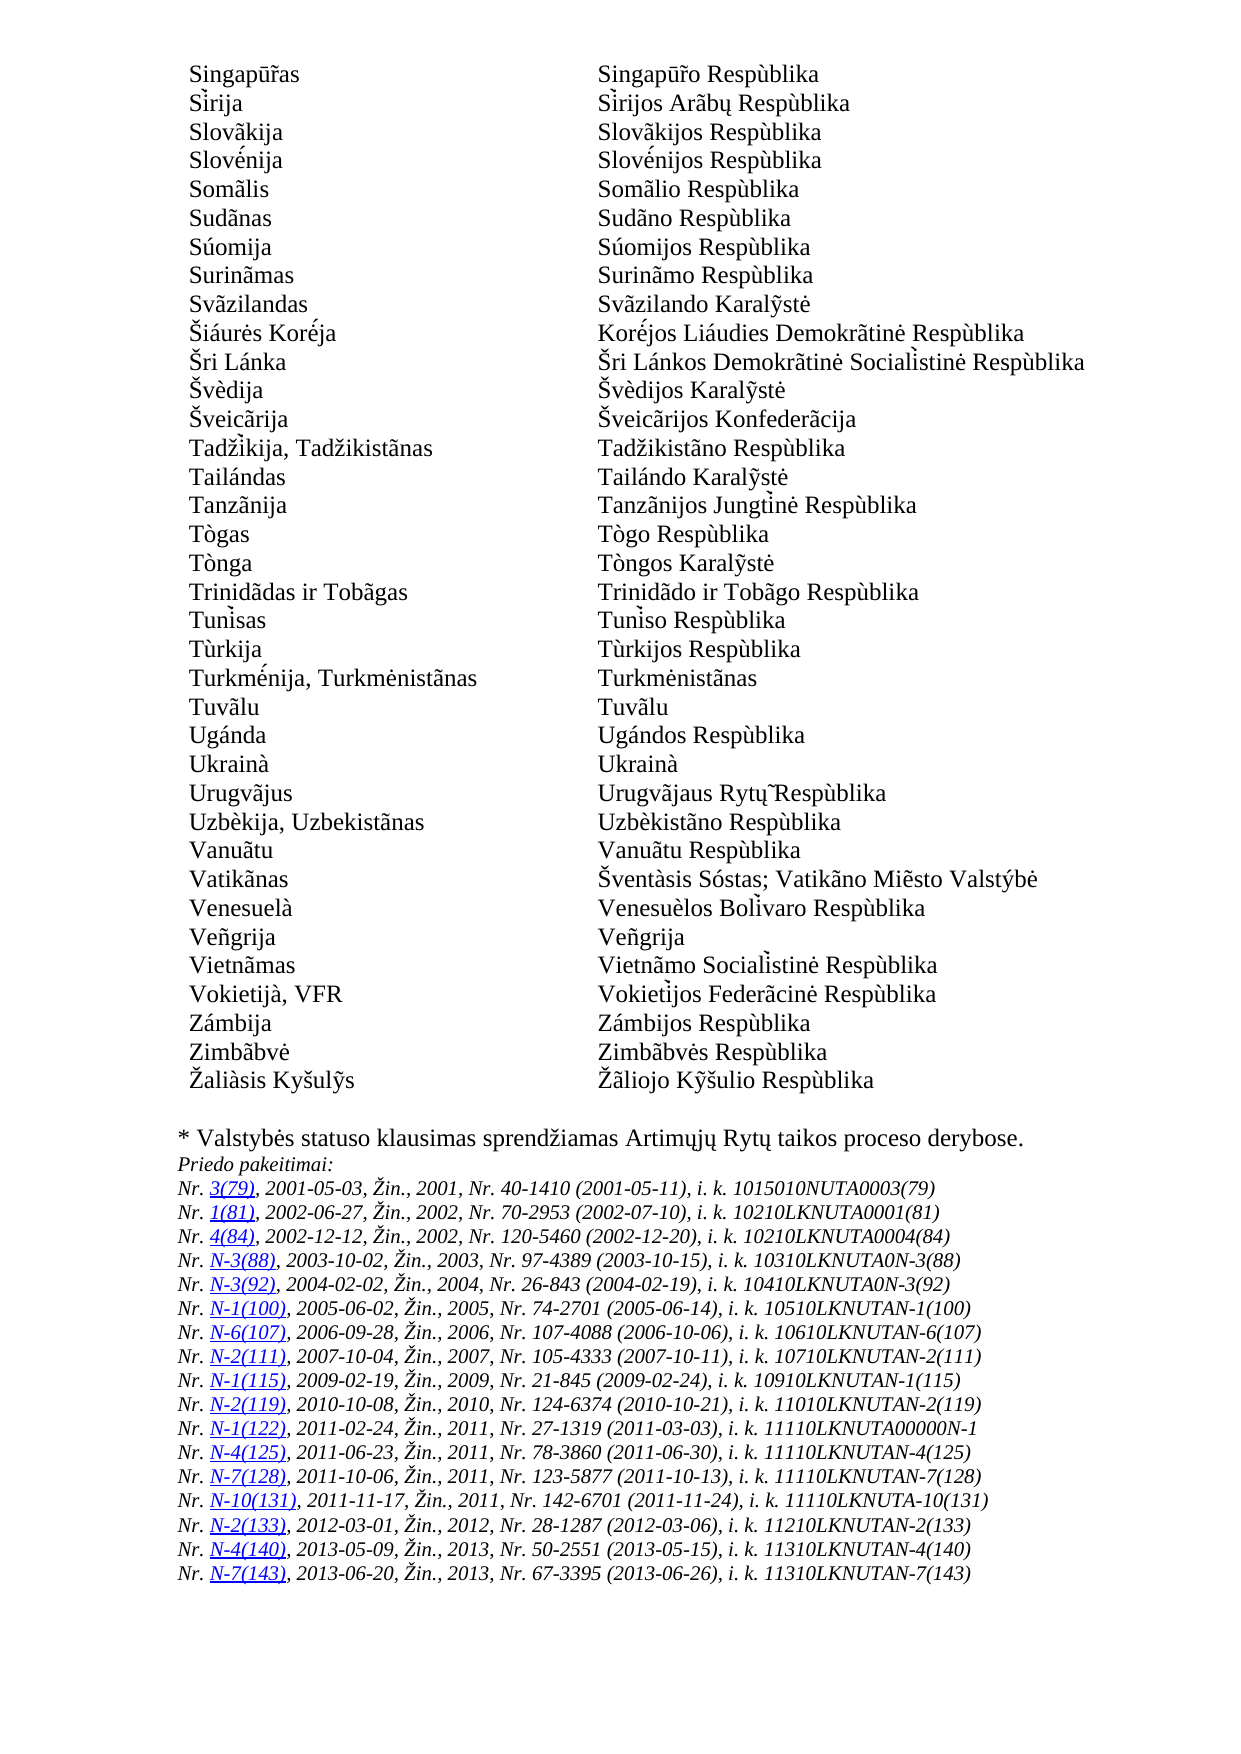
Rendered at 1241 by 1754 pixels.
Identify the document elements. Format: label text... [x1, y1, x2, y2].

text Nr. N-2(111), 2007-10-04, Žin., 2007, Nr. 105-4333 (2007-10-11), i. k. 10710LKNUTAN-2(111) [177, 1344, 1181, 1368]
table_cell Veñgrija [586, 922, 1144, 950]
text Nr. 4(84), 2002-12-12, Žin., 2002, Nr. 120-5460 (2002-12-20), i. k. 10210LKNUTA0004(84) [177, 1224, 1181, 1248]
table_cell Uzbèkistãno Respùblika [586, 807, 1144, 835]
table_cell Vietnãmas [177, 950, 586, 979]
table_cell Veñgrija [177, 922, 586, 950]
table_cell Šri Lánkos Demokrãtinė Sociali̇̀stinė Respùblika [586, 347, 1144, 375]
table_cell Tadžikistãno Respùblika [586, 433, 1144, 462]
table_cell Tòngos Karalỹstė [586, 548, 1144, 577]
table_cell Sudãnas [177, 203, 586, 232]
table_cell Tònga [177, 548, 586, 577]
table_cell Tadži̇̀kija, Tadžikistãnas [177, 433, 586, 462]
table_cell Zimbãbvė [177, 1037, 586, 1065]
table_cell Tùrkija [177, 634, 586, 663]
text Nr. 3(79), 2001-05-03, Žin., 2001, Nr. 40-1410 (2001-05-11), i. k. 1015010NUTA0003(79) [177, 1176, 1181, 1200]
table_cell Venesuèlos Boli̇̀varo Respùblika [586, 893, 1144, 922]
table_cell Šveicãrijos Konfederãcija [586, 404, 1144, 433]
table_cell Zimbãbvės Respùblika [586, 1037, 1144, 1065]
table_cell Si̇̀rija [177, 88, 586, 117]
table_cell Zámbijos Respùblika [586, 1008, 1144, 1037]
table_cell Uzbèkija, Uzbekistãnas [177, 807, 586, 835]
table_cell Slovė́nija [177, 145, 586, 174]
table_cell Švèdijos Karalỹstė [586, 375, 1144, 404]
table_cell Tailándo Karalỹstė [586, 462, 1144, 490]
table_cell Súomija [177, 232, 586, 260]
table_cell Urugvãjus [177, 778, 586, 807]
table_cell Slovãkijos Respùblika [586, 117, 1144, 145]
table_cell Šveicãrija [177, 404, 586, 433]
text Nr. N-1(100), 2005-06-02, Žin., 2005, Nr. 74-2701 (2005-06-14), i. k. 10510LKNUTAN-1(100) [177, 1296, 1181, 1320]
table_cell Urugvãjaus Rytų̃ Respùblika [586, 778, 1144, 807]
table_cell Šiáurės Korė́ja [177, 318, 586, 347]
table_cell Zámbija [177, 1008, 586, 1037]
table_cell Trinidãdo ir Tobãgo Respùblika [586, 577, 1144, 605]
table_cell Si̇̀rijos Arãbų Respùblika [586, 88, 1144, 117]
table_cell Trinidãdas ir Tobãgas [177, 577, 586, 605]
table_cell Turkmė́nija, Turkmėnistãnas [177, 663, 586, 692]
table_cell Šventàsis Sóstas; Vatikãno Miẽsto Valstýbė [586, 864, 1144, 893]
table_cell Turkmėnistãnas [586, 663, 1144, 692]
table_cell Žãliojo Kỹšulio Respùblika [586, 1065, 1144, 1094]
table_cell Vanuãtu Respùblika [586, 835, 1144, 864]
table_cell Singapū̃ro Respùblika [586, 59, 1144, 88]
text Nr. N-4(140), 2013-05-09, Žin., 2013, Nr. 50-2551 (2013-05-15), i. k. 11310LKNUTAN-4(140) [177, 1537, 1181, 1561]
table_cell Vatikãnas [177, 864, 586, 893]
text Priedo pakeitimai: [177, 1152, 1181, 1176]
table_cell Žaliàsis Kyšulỹs [177, 1065, 586, 1094]
text Nr. N-2(119), 2010-10-08, Žin., 2010, Nr. 124-6374 (2010-10-21), i. k. 11010LKNUTAN-2(119) [177, 1392, 1181, 1416]
table_cell Vokietijà, VFR [177, 979, 586, 1008]
text Nr. N-3(92), 2004-02-02, Žin., 2004, Nr. 26-843 (2004-02-19), i. k. 10410LKNUTA0N-3(92) [177, 1272, 1181, 1296]
table_cell Šri Lánka [177, 347, 586, 375]
table_cell Slovė́nijos Respùblika [586, 145, 1144, 174]
table_cell Svãzilandas [177, 289, 586, 318]
table_cell Švèdija [177, 375, 586, 404]
table_cell Ukrainà [586, 749, 1144, 778]
table_cell Sudãno Respùblika [586, 203, 1144, 232]
table_cell Ugándos Respùblika [586, 720, 1144, 749]
table_cell Tailándas [177, 462, 586, 490]
text Nr. N-7(143), 2013-06-20, Žin., 2013, Nr. 67-3395 (2013-06-26), i. k. 11310LKNUTAN-7(143) [177, 1561, 1181, 1585]
table_cell Venesuelà [177, 893, 586, 922]
table_cell Vanuãtu [177, 835, 586, 864]
table_cell Súomijos Respùblika [586, 232, 1144, 260]
table_cell Tuni̇̀so Respùblika [586, 605, 1144, 634]
text Nr. N-3(88), 2003-10-02, Žin., 2003, Nr. 97-4389 (2003-10-15), i. k. 10310LKNUTA0N-3(88) [177, 1248, 1181, 1272]
text Nr. N-7(128), 2011-10-06, Žin., 2011, Nr. 123-5877 (2011-10-13), i. k. 11110LKNUTAN-7(128) [177, 1464, 1181, 1488]
table_cell Surinãmo Respùblika [586, 260, 1144, 289]
table_cell Tuvãlu [586, 692, 1144, 720]
text Nr. 1(81), 2002-06-27, Žin., 2002, Nr. 70-2953 (2002-07-10), i. k. 10210LKNUTA0001(81) [177, 1200, 1181, 1224]
table_cell Tògo Respùblika [586, 519, 1144, 548]
table_cell Korė́jos Liáudies Demokrãtinė Respùblika [586, 318, 1144, 347]
text Nr. N-10(131), 2011-11-17, Žin., 2011, Nr. 142-6701 (2011-11-24), i. k. 11110LKNUTA-10(131) [177, 1488, 1181, 1512]
table_cell Tuni̇̀sas [177, 605, 586, 634]
table_cell Tùrkijos Respùblika [586, 634, 1144, 663]
table_cell Somãlis [177, 174, 586, 203]
table_cell Slovãkija [177, 117, 586, 145]
text * Valstybės statuso klausimas sprendžiamas Artimųjų Rytų taikos proceso derybose. [177, 1123, 1181, 1152]
table_cell Tuvãlu [177, 692, 586, 720]
table_cell Ukrainà [177, 749, 586, 778]
table_cell Tanzãnija [177, 490, 586, 519]
table_cell Vietnãmo Sociali̇̀stinė Respùblika [586, 950, 1144, 979]
table_cell Ugánda [177, 720, 586, 749]
table_cell Somãlio Respùblika [586, 174, 1144, 203]
text Nr. N-1(115), 2009-02-19, Žin., 2009, Nr. 21-845 (2009-02-24), i. k. 10910LKNUTAN-1(115) [177, 1368, 1181, 1392]
text Nr. N-4(125), 2011-06-23, Žin., 2011, Nr. 78-3860 (2011-06-30), i. k. 11110LKNUTAN-4(125) [177, 1440, 1181, 1464]
table_cell Svãzilando Karalỹstė [586, 289, 1144, 318]
table_cell Surinãmas [177, 260, 586, 289]
table_cell Tògas [177, 519, 586, 548]
table_cell Tanzãnijos Jungti̇̀nė Respùblika [586, 490, 1144, 519]
table_cell Singapū̃ras [177, 59, 586, 88]
text Nr. N-1(122), 2011-02-24, Žin., 2011, Nr. 27-1319 (2011-03-03), i. k. 11110LKNUTA00000N-1 [177, 1416, 1181, 1440]
table_cell Vokieti̇̀jos Federãcinė Respùblika [586, 979, 1144, 1008]
text Nr. N-6(107), 2006-09-28, Žin., 2006, Nr. 107-4088 (2006-10-06), i. k. 10610LKNUTAN-6(107) [177, 1320, 1181, 1344]
text Nr. N-2(133), 2012-03-01, Žin., 2012, Nr. 28-1287 (2012-03-06), i. k. 11210LKNUTAN-2(133) [177, 1512, 1181, 1537]
